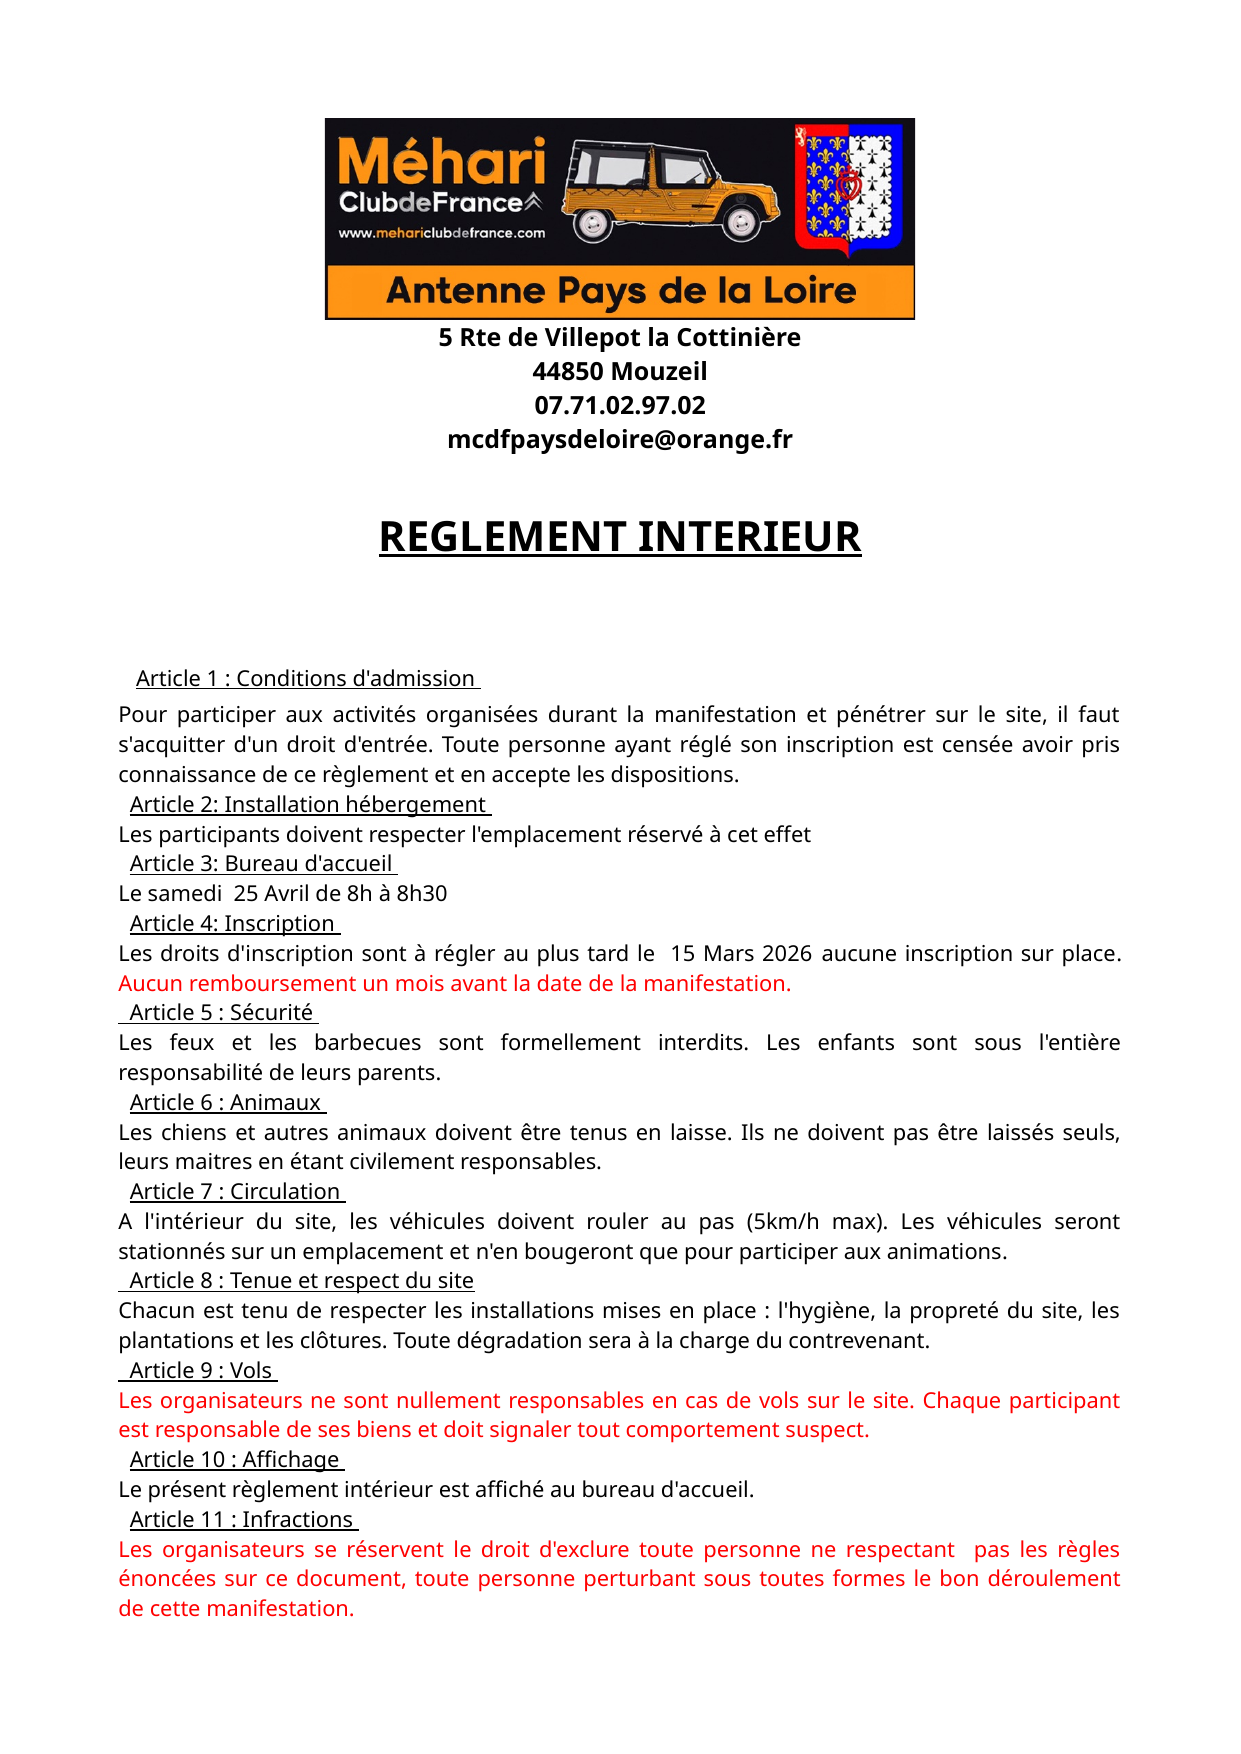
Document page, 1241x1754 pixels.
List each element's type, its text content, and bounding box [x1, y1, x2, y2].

text REGLEMENT INTERIEUR [118, 506, 1122, 563]
text Article 6 : Animaux [118, 1087, 1122, 1116]
text A l'intérieur du site, les véhicules doivent rouler au pas (5km/h max). Les véhicules seront stationnés sur un emplacement et n'en bougeront que pour participer aux animations. [118, 1206, 1122, 1265]
text Article 4: Inscription [118, 908, 1122, 938]
text Le samedi 25 Avril de 8h à 8h30 [118, 878, 1122, 908]
text Article 10 : Affichage [118, 1444, 1122, 1474]
text Les organisateurs ne sont nullement responsables en cas de vols sur le site. Chaque participant est responsable de ses biens et doit signaler tout comportement suspect. [118, 1384, 1122, 1444]
text Les feux et les barbecues sont formellement interdits. Les enfants sont sous l'entière responsabilité de leurs parents. [118, 1027, 1122, 1087]
text Article 5 : Sécurité [118, 997, 1122, 1027]
text Le présent règlement intérieur est affiché au bureau d'accueil. [118, 1474, 1122, 1504]
text 5 Rte de Villepot la Cottinière [118, 319, 1122, 353]
text Article 8 : Tenue et respect du site [118, 1265, 1122, 1295]
text Les participants doivent respecter l'emplacement réservé à cet effet [118, 818, 1122, 848]
text Article 3: Bureau d'accueil [118, 848, 1122, 878]
text Article 1 : Conditions d'admission [118, 637, 1122, 699]
text 07.71.02.97.02 [118, 387, 1122, 421]
text 44850 Mouzeil [118, 353, 1122, 387]
text Article 2: Installation hébergement [118, 789, 1122, 818]
text Pour participer aux activités organisées durant la manifestation et pénétrer sur le site, il faut s'acquitter d'un droit d'entrée. Toute personne ayant réglé son inscription est censée avoir pris connaissance de ce règlement et en accepte les dispositions. [118, 699, 1122, 789]
text Les organisateurs se réservent le droit d'exclure toute personne ne respectant pas les règles énoncées sur ce document, toute personne perturbant sous toutes formes le bon déroulement de cette manifestation. [118, 1533, 1122, 1623]
text Article 7 : Circulation [118, 1176, 1122, 1206]
text Article 11 : Infractions [118, 1504, 1122, 1533]
text Les droits d'inscription sont à régler au plus tard le 15 Mars 2026 aucune inscription sur place. Aucun remboursement un mois avant la date de la manifestation. [118, 938, 1122, 997]
text Article 9 : Vols [118, 1355, 1122, 1384]
text mcdfpaysdeloire@orange.fr [118, 421, 1122, 455]
text Les chiens et autres animaux doivent être tenus en laisse. Ils ne doivent pas être laissés seuls, leurs maitres en étant civilement responsables. [118, 1116, 1122, 1176]
text Chacun est tenu de respecter les installations mises en place : l'hygiène, la propreté du site, les plantations et les clôtures. Toute dégradation sera à la charge du contrevenant. [118, 1295, 1122, 1355]
